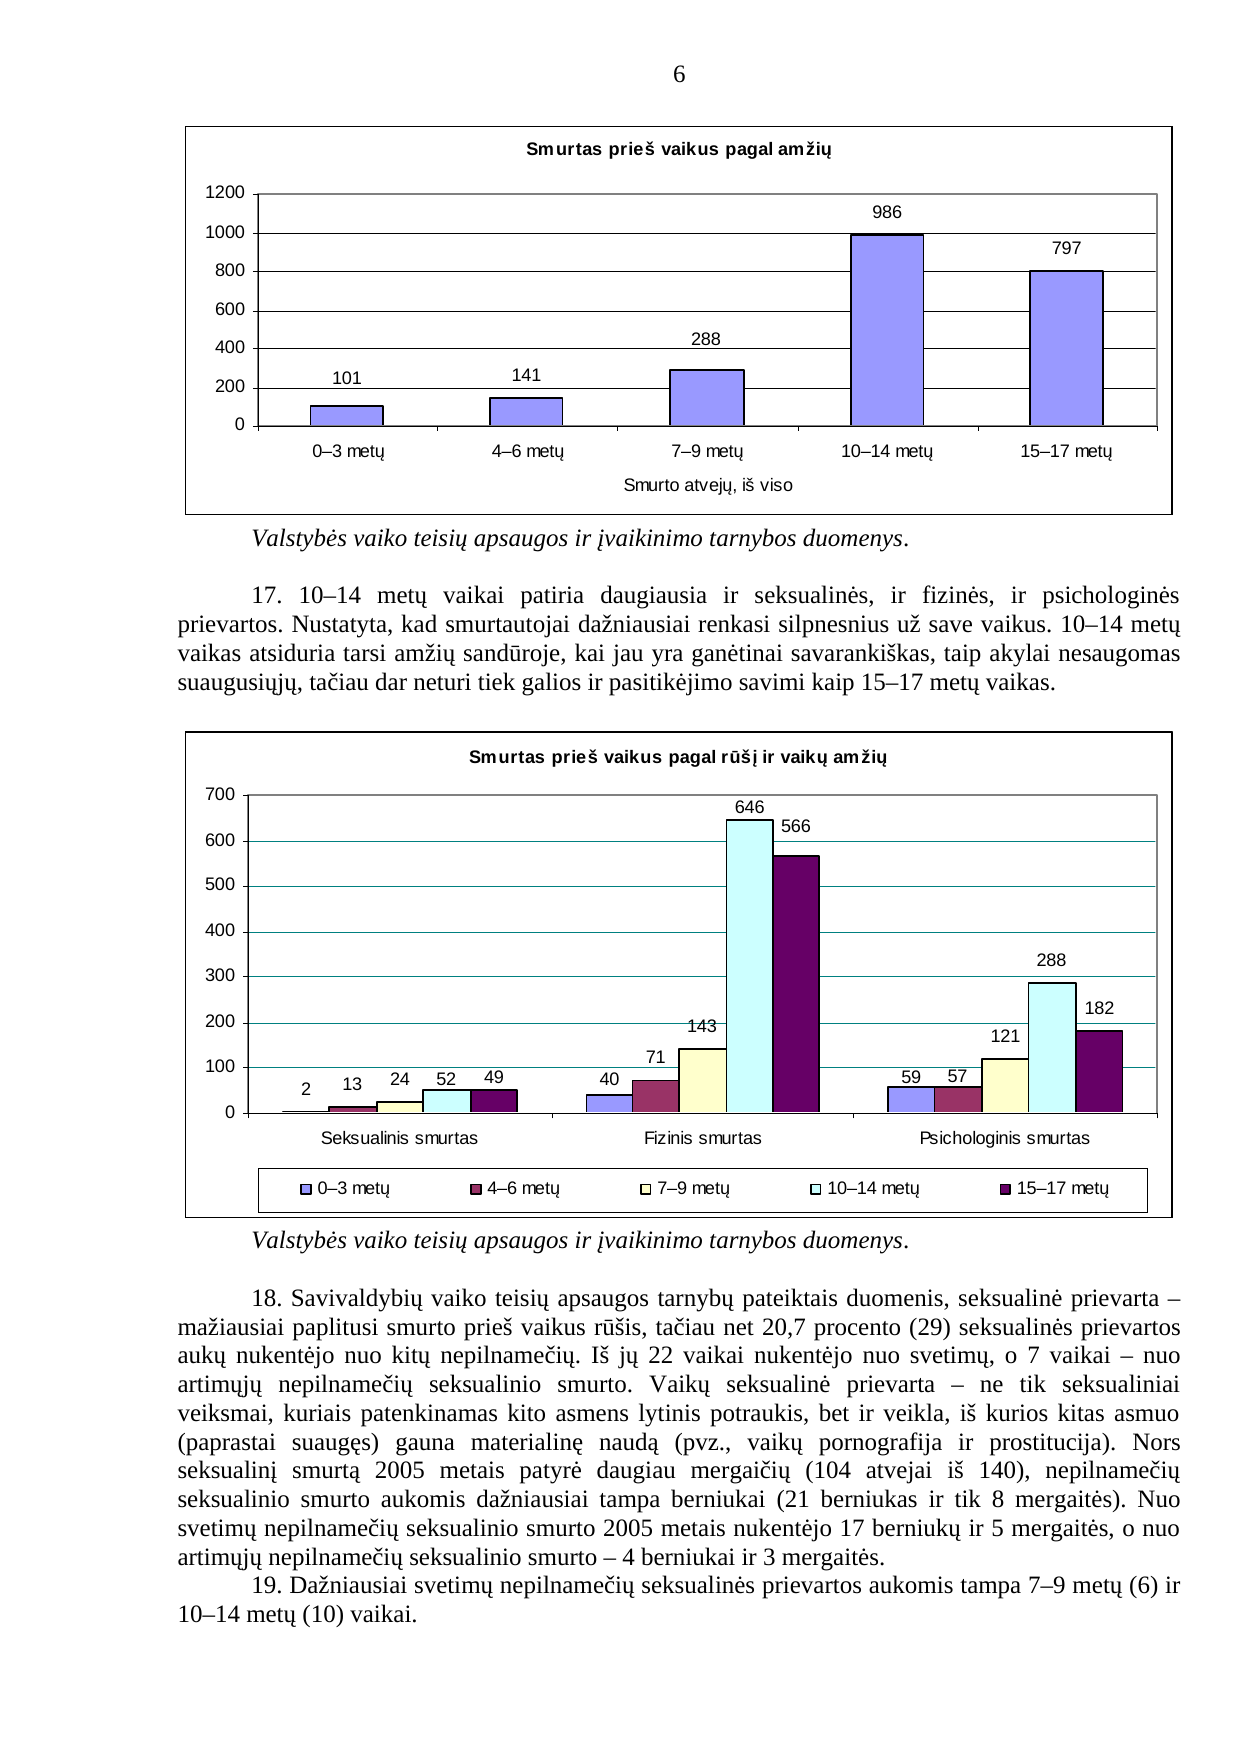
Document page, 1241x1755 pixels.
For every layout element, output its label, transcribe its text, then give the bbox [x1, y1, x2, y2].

text 19. Dažniausiai svetimų nepilnamečių seksualinės prievartos aukomis tampa 7–9 metų (6) ir 10–14 metų (10) vaikai. [177, 1571, 1181, 1628]
text 17. 10–14 metų vaikai patiria daugiausia ir seksualinės, ir fizinės, ir psichologinės prievartos. Nustatyta, kad smurtautojai dažniausiai renkasi silpnesnius už save vaikus. 10–14 metų vaikas atsiduria tarsi amžių sandūroje, kai jau yra ganėtinai savarankiškas, taip akylai nesaugomas suaugusiųjų, tačiau dar neturi tiek galios ir pasitikėjimo savimi kaip 15–17 metų vaikas. [177, 580, 1181, 695]
text Valstybės vaiko teisių apsaugos ir įvaikinimo tarnybos duomenys. [177, 1226, 1181, 1254]
text 18. Savivaldybių vaiko teisių apsaugos tarnybų pateiktais duomenis, seksualinė prievarta – mažiausiai paplitusi smurto prieš vaikus rūšis, tačiau net 20,7 procento (29) seksualinės prievartos aukų nukentėjo nuo kitų nepilnamečių. Iš jų 22 vaikai nukentėjo nuo svetimų, o 7 vaikai – nuo artimųjų nepilnamečių seksualinio smurto. Vaikų seksualinė prievarta – ne tik seksualiniai veiksmai, kuriais patenkinamas kito asmens lytinis potraukis, bet ir veikla, iš kurios kitas asmuo (paprastai suaugęs) gauna materialinę naudą (pvz., vaikų pornografija ir prostitucija). Nors seksualinį smurtą 2005 metais patyrė daugiau mergaičių (104 atvejai iš 140), nepilnamečių seksualinio smurto aukomis dažniausiai tampa berniukai (21 berniukas ir tik 8 mergaitės). Nuo svetimų nepilnamečių seksualinio smurto 2005 metais nukentėjo 17 berniukų ir 5 mergaitės, o nuo artimųjų nepilnamečių seksualinio smurto – 4 berniukai ir 3 mergaitės. [177, 1283, 1181, 1571]
text Valstybės vaiko teisių apsaugos ir įvaikinimo tarnybos duomenys. [177, 523, 1181, 552]
